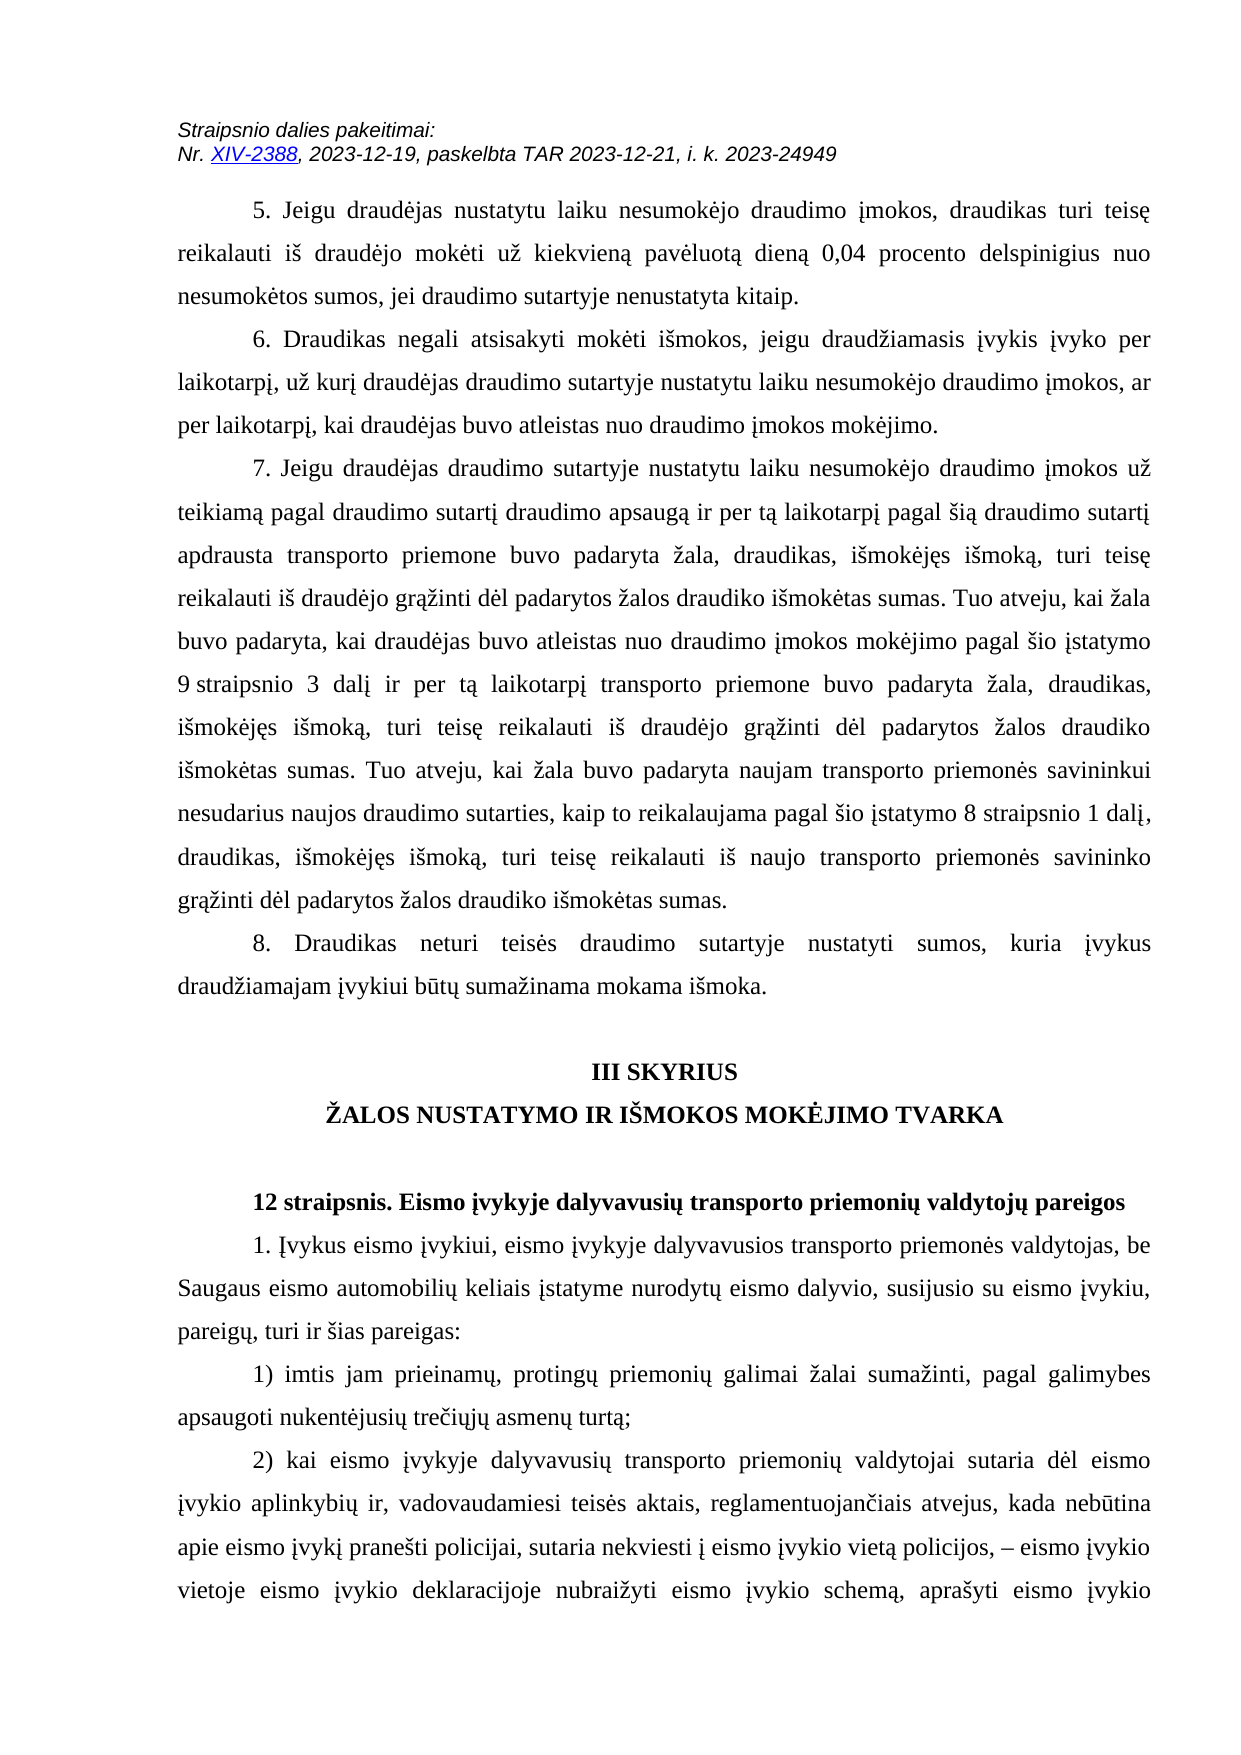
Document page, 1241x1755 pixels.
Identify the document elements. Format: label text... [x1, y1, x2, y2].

text III SKYRIUS [177, 1057, 1152, 1086]
text Nr. XIV-2388, 2023-12-19, paskelbta TAR 2023-12-21, i. k. 2023-24949 [177, 142, 1152, 166]
text Straipsnio dalies pakeitimai: [177, 118, 1152, 142]
text 1. Įvykus eismo įvykiui, eismo įvykyje dalyvavusios transporto priemonės valdytojas, be Saugaus eismo automobilių keliais įstatyme nurodytų eismo dalyvio, susijusio su eismo įvykiu, pareigų, turi ir šias pareigas: [177, 1230, 1152, 1345]
text 1) imtis jam prieinamų, protingų priemonių galimai žalai sumažinti, pagal galimybes apsaugoti nukentėjusių trečiųjų asmenų turtą; [177, 1359, 1152, 1431]
text 12 straipsnis. Eismo įvykyje dalyvavusių transporto priemonių valdytojų pareigos [177, 1187, 1152, 1215]
text 8. Draudikas neturi teisės draudimo sutartyje nustatyti sumos, kuria įvykus draudžiamajam įvykiui būtų sumažinama mokama išmoka. [177, 928, 1152, 1000]
text ŽALOS NUSTATYMO IR IŠMOKOS MOKĖJIMO TVARKA [177, 1100, 1152, 1129]
text 5. Jeigu draudėjas nustatytu laiku nesumokėjo draudimo įmokos, draudikas turi teisę reikalauti iš draudėjo mokėti už kiekvieną pavėluotą dieną 0,04 procento delspinigius nuo nesumokėtos sumos, jei draudimo sutartyje nenustatyta kitaip. [177, 195, 1152, 310]
text 7. Jeigu draudėjas draudimo sutartyje nustatytu laiku nesumokėjo draudimo įmokos už teikiamą pagal draudimo sutartį draudimo apsaugą ir per tą laikotarpį pagal šią draudimo sutartį apdrausta transporto priemone buvo padaryta žala, draudikas, išmokėjęs išmoką, turi teisę reikalauti iš draudėjo grąžinti dėl padarytos žalos draudiko išmokėtas sumas. Tuo atveju, kai žala buvo padaryta, kai draudėjas buvo atleistas nuo draudimo įmokos mokėjimo pagal šio įstatymo 9 straipsnio 3 dalį ir per tą laikotarpį transporto priemone buvo padaryta žala, draudikas, išmokėjęs išmoką, turi teisę reikalauti iš draudėjo grąžinti dėl padarytos žalos draudiko išmokėtas sumas. Tuo atveju, kai žala buvo padaryta naujam transporto priemonės savininkui nesudarius naujos draudimo sutarties, kaip to reikalaujama pagal šio įstatymo 8 straipsnio 1 dalį, draudikas, išmokėjęs išmoką, turi teisę reikalauti iš naujo transporto priemonės savininko grąžinti dėl padarytos žalos draudiko išmokėtas sumas. [177, 453, 1152, 913]
text 6. Draudikas negali atsisakyti mokėti išmokos, jeigu draudžiamasis įvykis įvyko per laikotarpį, už kurį draudėjas draudimo sutartyje nustatytu laiku nesumokėjo draudimo įmokos, ar per laikotarpį, kai draudėjas buvo atleistas nuo draudimo įmokos mokėjimo. [177, 324, 1152, 439]
text 2) kai eismo įvykyje dalyvavusių transporto priemonių valdytojai sutaria dėl eismo įvykio aplinkybių ir, vadovaudamiesi teisės aktais, reglamentuojančiais atvejus, kada nebūtina apie eismo įvykį pranešti policijai, sutaria nekviesti į eismo įvykio vietą policijos, – eismo įvykio vietoje eismo įvykio deklaracijoje nubraižyti eismo įvykio schemą, aprašyti eismo įvykio [177, 1445, 1152, 1603]
